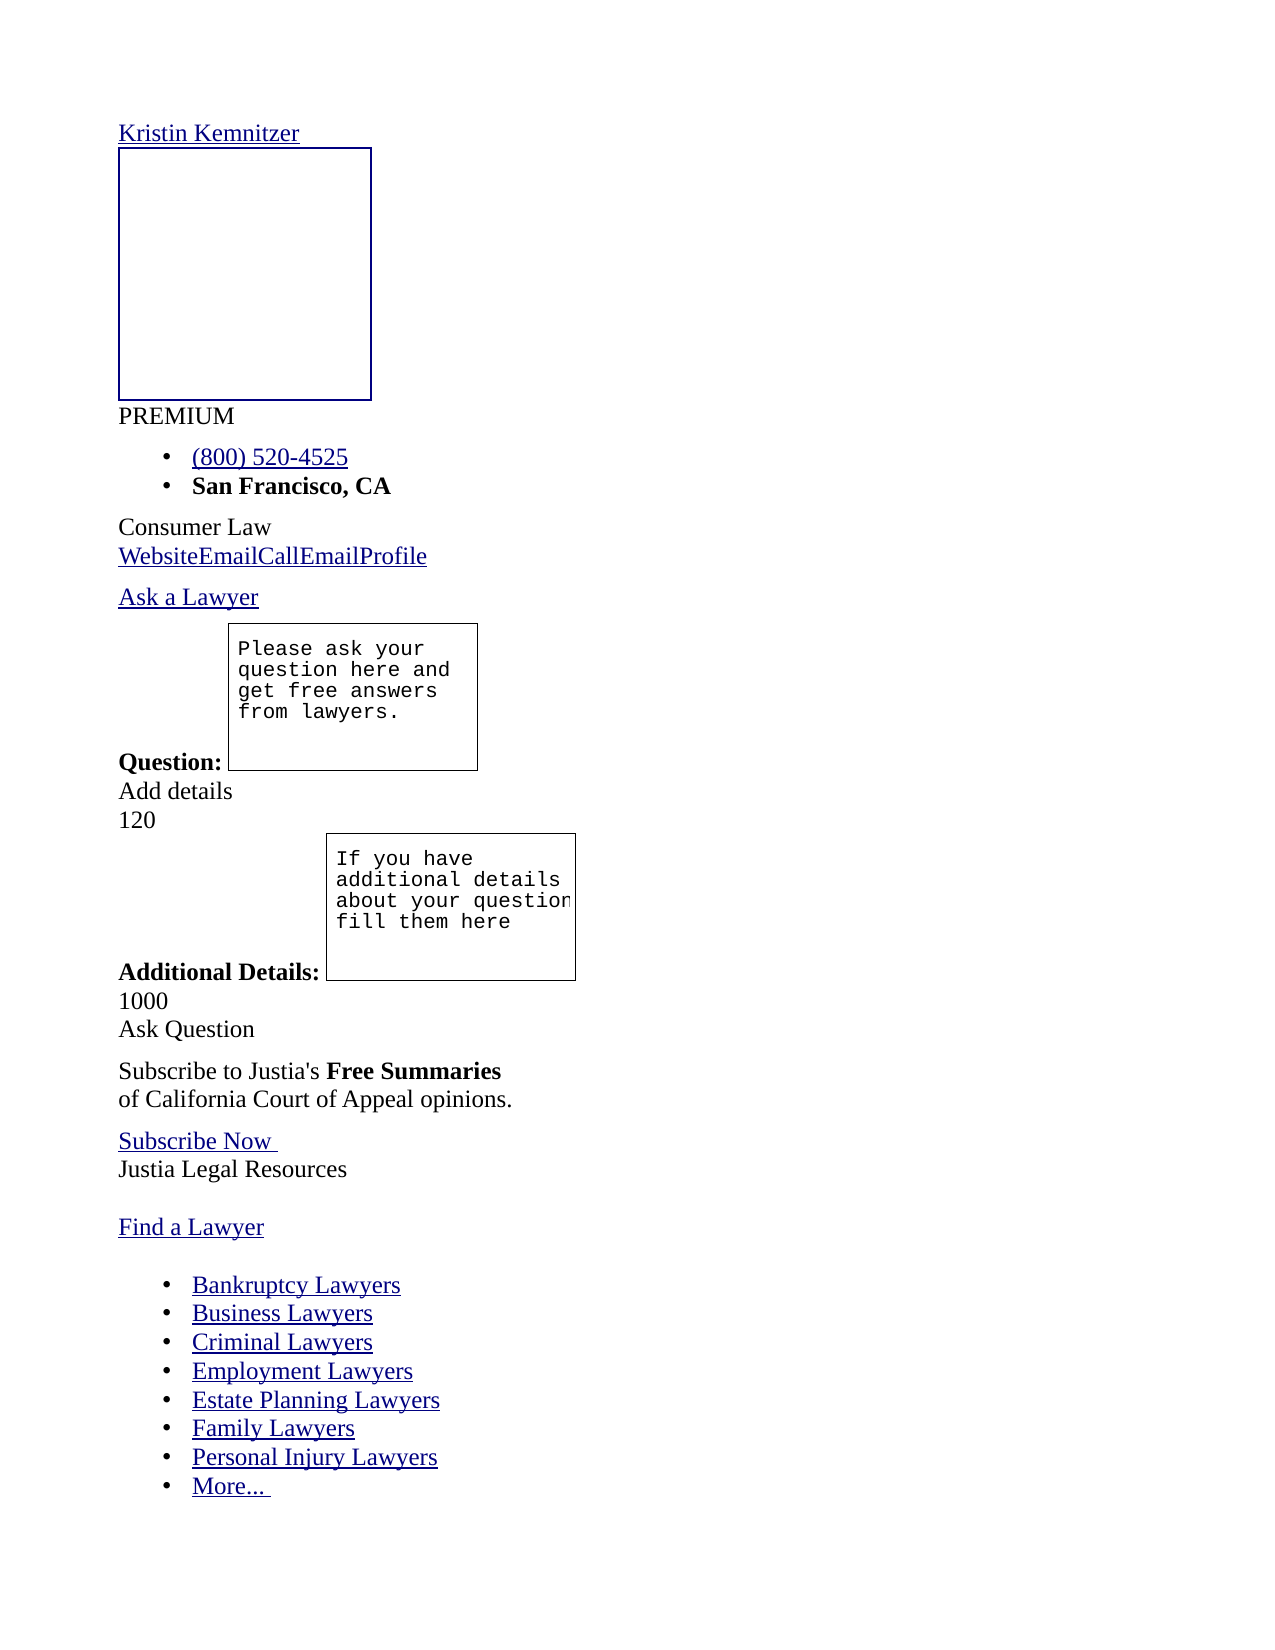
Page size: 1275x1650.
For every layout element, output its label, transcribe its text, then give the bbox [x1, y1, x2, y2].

text Additional Details: [118, 833, 1157, 986]
text Ask Question [118, 1014, 1157, 1043]
list (800) 520-4525 [162, 442, 1157, 471]
list Criminal Lawyers [162, 1327, 1157, 1356]
text Kristin Kemnitzer [118, 118, 1157, 147]
text Add details [118, 776, 1157, 805]
text WebsiteEmailCallEmailProfile [118, 541, 1157, 570]
text Subscribe to Justia's Free Summaries of California Court of Appeal opinions. [118, 1056, 1157, 1113]
list Bankruptcy Lawyers [162, 1270, 1157, 1298]
text Justia Legal Resources [118, 1154, 1157, 1183]
list Estate Planning Lawyers [162, 1385, 1157, 1413]
text Subscribe Now [118, 1126, 1157, 1154]
list San Francisco, CA [162, 471, 1157, 500]
text Consumer Law [118, 512, 1157, 541]
text Question: [118, 623, 1157, 776]
text Ask a Lawyer [118, 582, 1157, 611]
list More... [162, 1471, 1157, 1500]
text PREMIUM [118, 401, 1157, 430]
list Business Lawyers [162, 1298, 1157, 1327]
list Employment Lawyers [162, 1356, 1157, 1385]
list Personal Injury Lawyers [162, 1442, 1157, 1471]
text 1000 [118, 986, 1157, 1014]
text 120 [118, 805, 1157, 833]
list Family Lawyers [162, 1413, 1157, 1442]
text Find a Lawyer [118, 1183, 1157, 1240]
